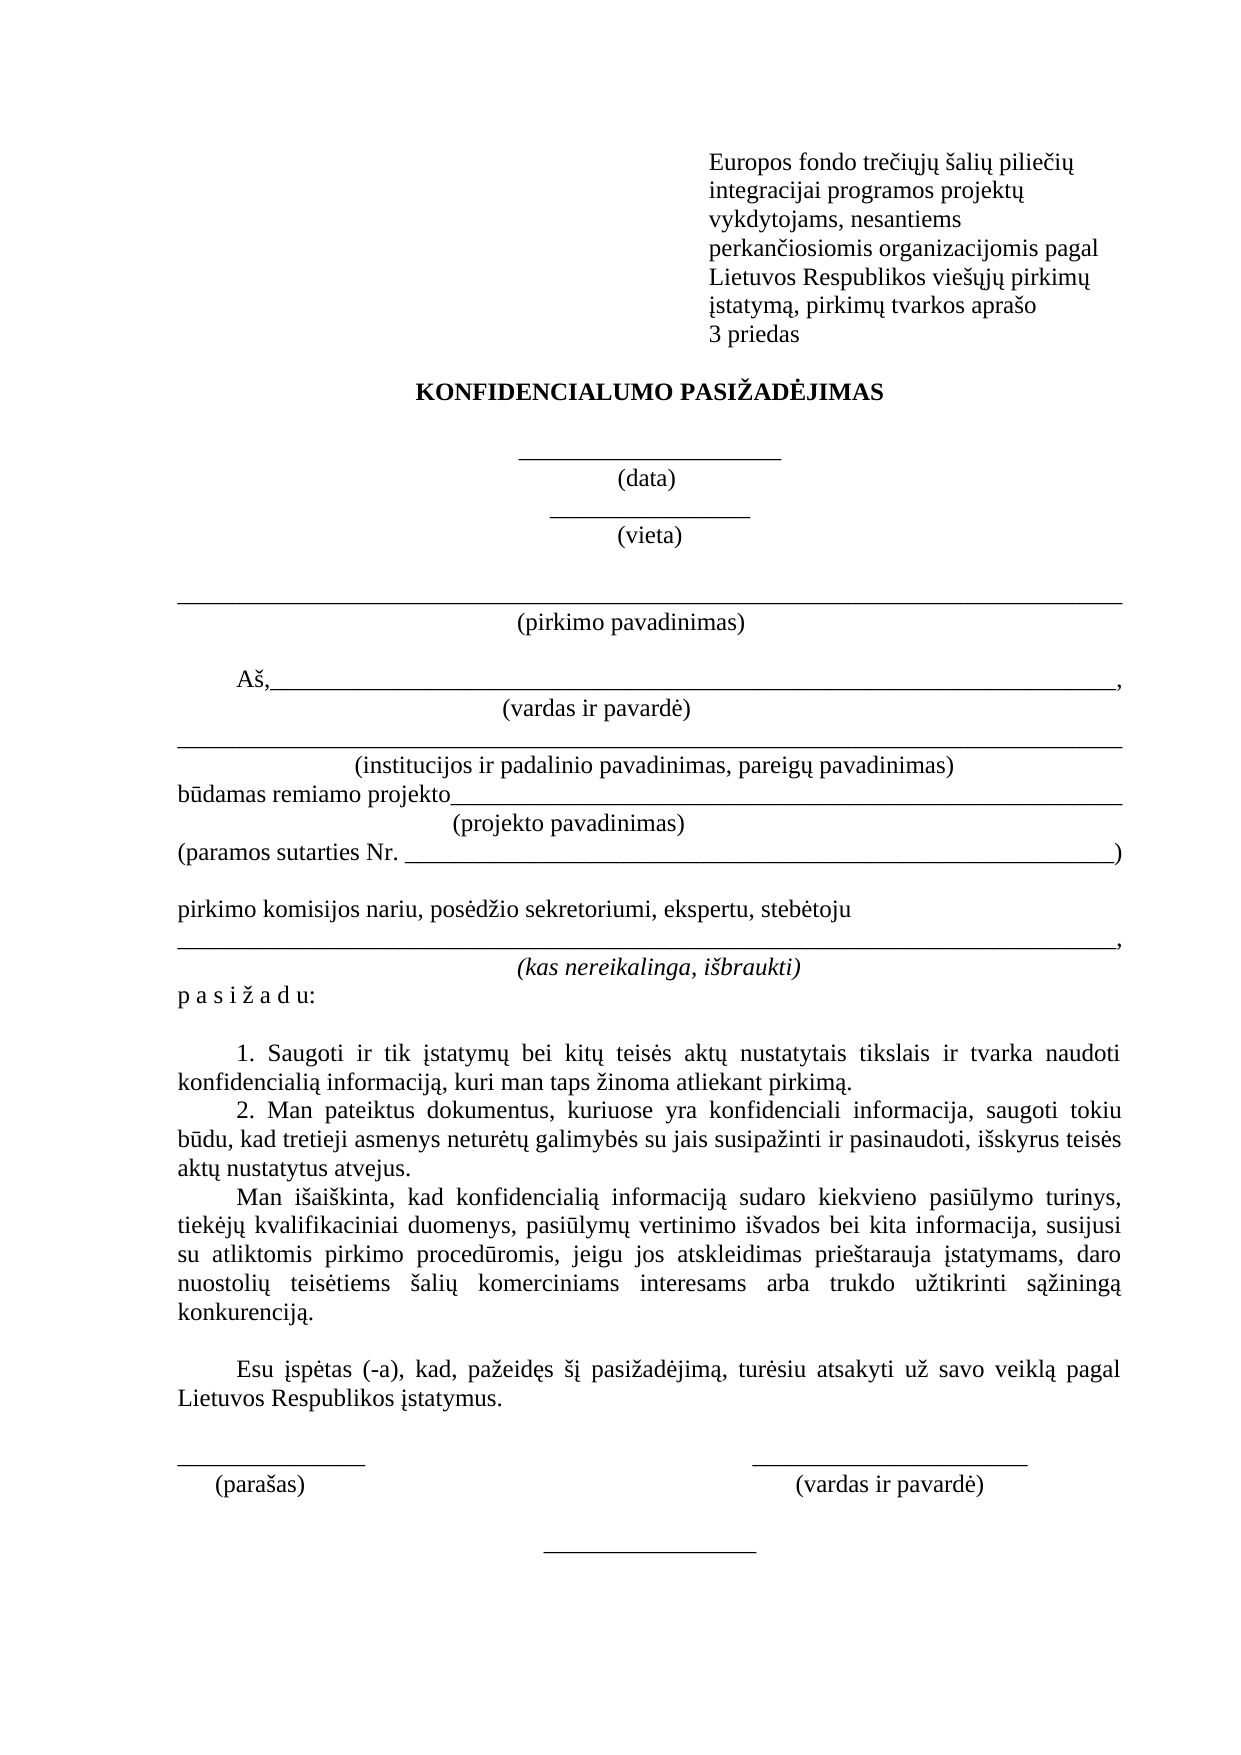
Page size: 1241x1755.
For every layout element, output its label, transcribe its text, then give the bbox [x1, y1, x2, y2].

text _ [177, 722, 1122, 747]
text _ , [177, 923, 1122, 952]
text (paramos sutarties Nr. ) [177, 837, 1122, 866]
text _ [177, 578, 1122, 603]
text _________________ [177, 1527, 1122, 1556]
text Aš, , [177, 664, 1122, 693]
text Man išaiškinta, kad konfidencialią informaciją sudaro kiekvieno pasiūlymo turinys, tiekėjų kvalifikaciniai duomenys, pasiūlymų vertinimo išvados bei kita informacija, susijusi su atliktomis pirkimo procedūromis, jeigu jos atskleidimas prieštarauja įstatymams, daro nuostolių teisėtiems šalių komerciniams interesams arba trukdo užtikrinti sąžiningą konkurenciją. [177, 1182, 1122, 1326]
text _____________________ [177, 434, 1122, 463]
text Europos fondo trečiųjų šalių piliečių [177, 147, 1122, 176]
text ________________ [177, 492, 1122, 521]
text 1. Saugoti ir tik įstatymų bei kitų teisės aktų nustatytais tikslais ir tvarka naudoti konfidencialią informaciją, kuri man taps žinoma atliekant pirkimą. [177, 1038, 1122, 1096]
text (institucijos ir padalinio pavadinimas, pareigų pavadinimas) [177, 751, 1122, 779]
text Esu įspėtas (-a), kad, pažeidęs šį pasižadėjimą, turėsiu atsakyti už savo veiklą pagal Lietuvos Respublikos įstatymus. [177, 1354, 1122, 1412]
text integracijai programos projektų [177, 176, 1122, 204]
text vykdytojams, nesantiems [177, 204, 1122, 233]
text Lietuvos Respublikos viešųjų pirkimų [177, 262, 1122, 291]
text būdamas remiamo projekto [177, 779, 1122, 808]
text KONFIDENCIALUMO PASIŽADĖJIMAS [177, 377, 1122, 406]
text (parašas) (vardas ir pavardė) [215, 1469, 1122, 1498]
text įstatymą, pirkimų tvarkos aprašo [177, 291, 1122, 319]
text _______________ ______________________ [177, 1441, 1122, 1469]
text (projekto pavadinimas) [452, 808, 1122, 837]
text (vardas ir pavardė) [177, 693, 1122, 722]
text (data) [177, 463, 1122, 492]
text pasižadu: [177, 981, 1122, 1009]
text (vieta) [177, 521, 1122, 549]
text (pirkimo pavadinimas) [177, 607, 1122, 636]
text 3 priedas [177, 319, 1122, 348]
text (kas nereikalinga, išbraukti) [177, 952, 1122, 981]
text perkančiosiomis organizacijomis pagal [177, 233, 1122, 262]
text pirkimo komisijos nariu, posėdžio sekretoriumi, ekspertu, stebėtoju [177, 894, 1122, 923]
text 2. Man pateiktus dokumentus, kuriuose yra konfidenciali informacija, saugoti tokiu būdu, kad tretieji asmenys neturėtų galimybės su jais susipažinti ir pasinaudoti, išskyrus teisės aktų nustatytus atvejus. [177, 1096, 1122, 1182]
